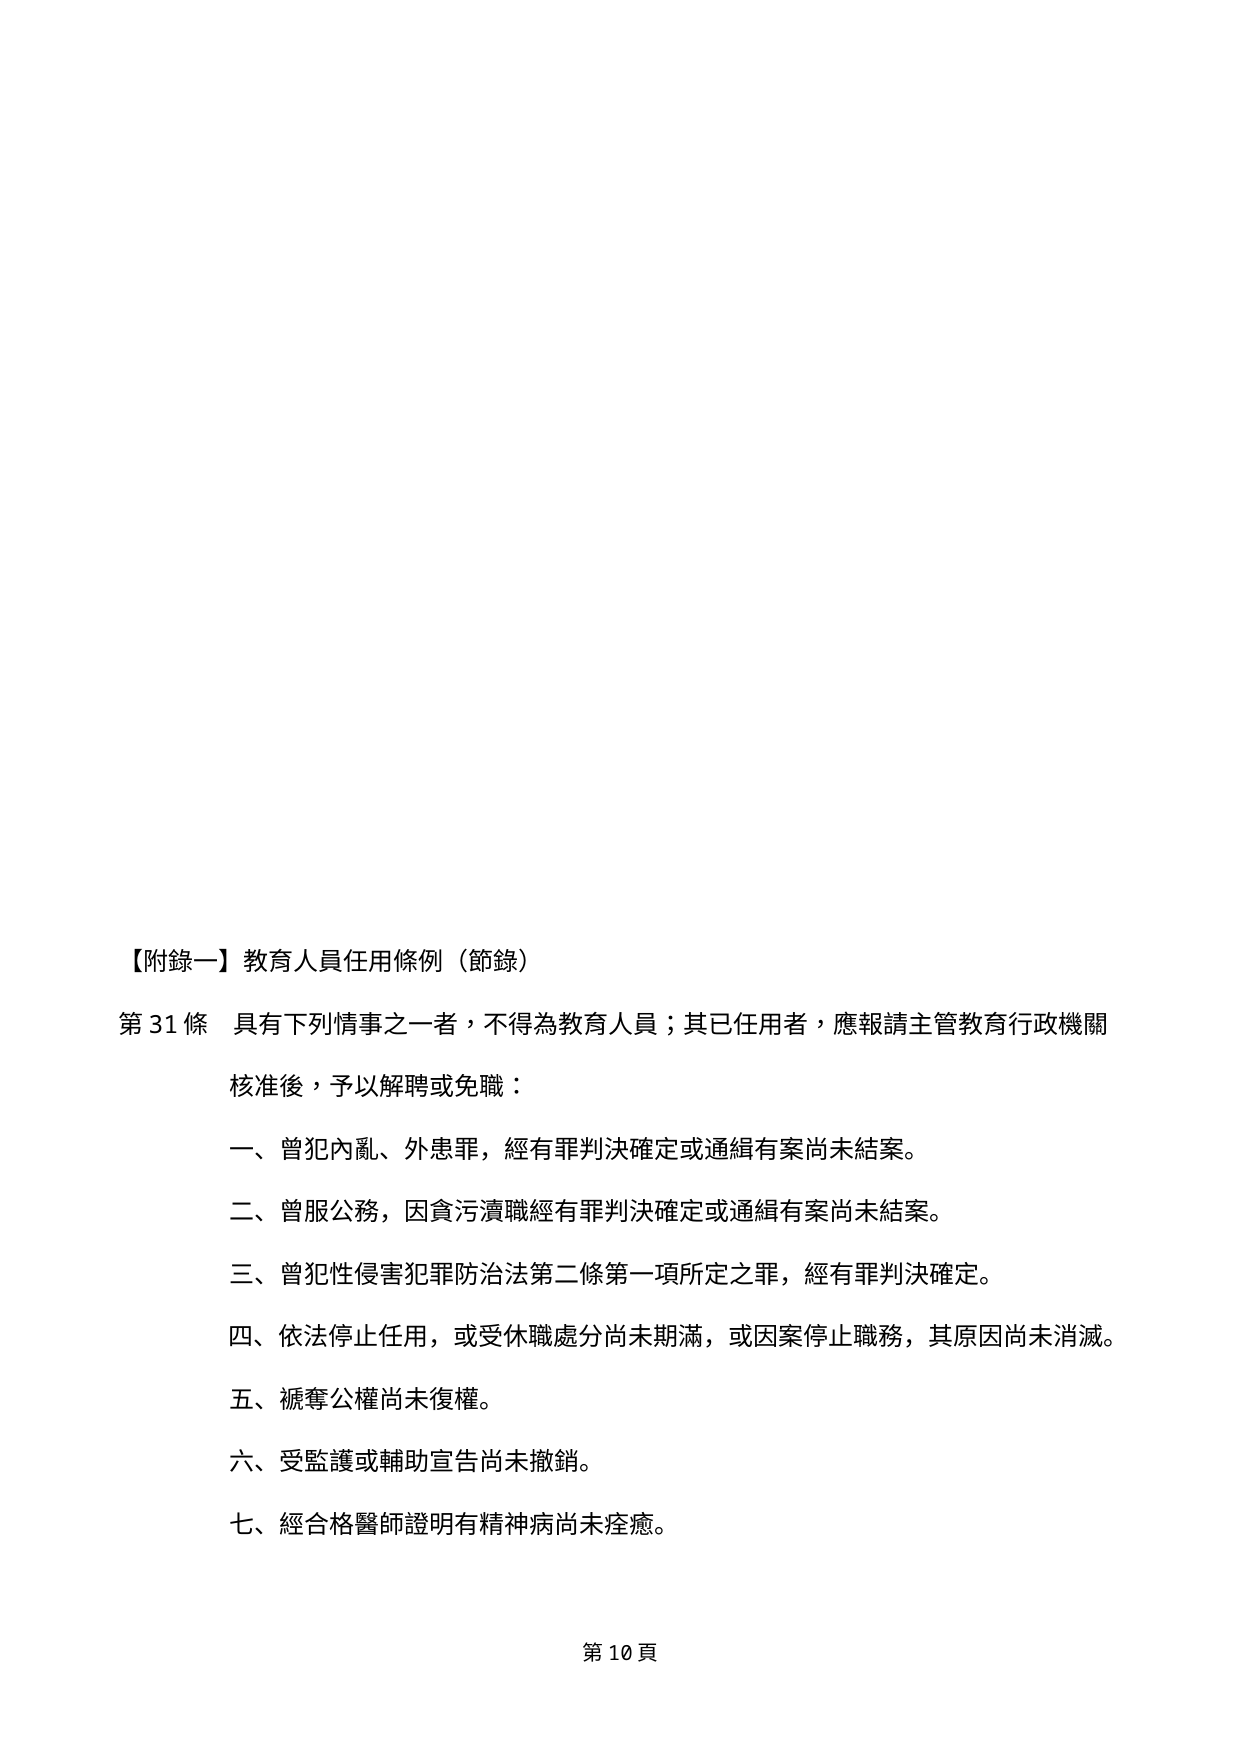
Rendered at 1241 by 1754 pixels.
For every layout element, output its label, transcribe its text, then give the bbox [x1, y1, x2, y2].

text 三、曾犯性侵害犯罪防治法第二條第一項所定之罪，經有罪判決確定。 [118, 1231, 1122, 1293]
text 【附錄一】教育人員任用條例（節錄） [118, 918, 1122, 981]
text 一、曾犯內亂、外患罪，經有罪判決確定或通緝有案尚未結案。 [118, 1106, 1122, 1168]
text 二、曾服公務，因貪污瀆職經有罪判決確定或通緝有案尚未結案。 [118, 1168, 1122, 1231]
text 六、受監護或輔助宣告尚未撤銷。 [118, 1418, 1122, 1481]
text 五、褫奪公權尚未復權。 [118, 1356, 1122, 1418]
text 四、依法停止任用，或受休職處分尚未期滿，或因案停止職務，其原因尚未消滅。 [229, 1293, 1122, 1356]
text 第31條 具有下列情事之一者，不得為教育人員；其已任用者，應報請主管教育行政機關核准後，予以解聘或免職： [118, 981, 1122, 1106]
text 七、經合格醫師證明有精神病尚未痊癒。 [118, 1481, 1122, 1543]
